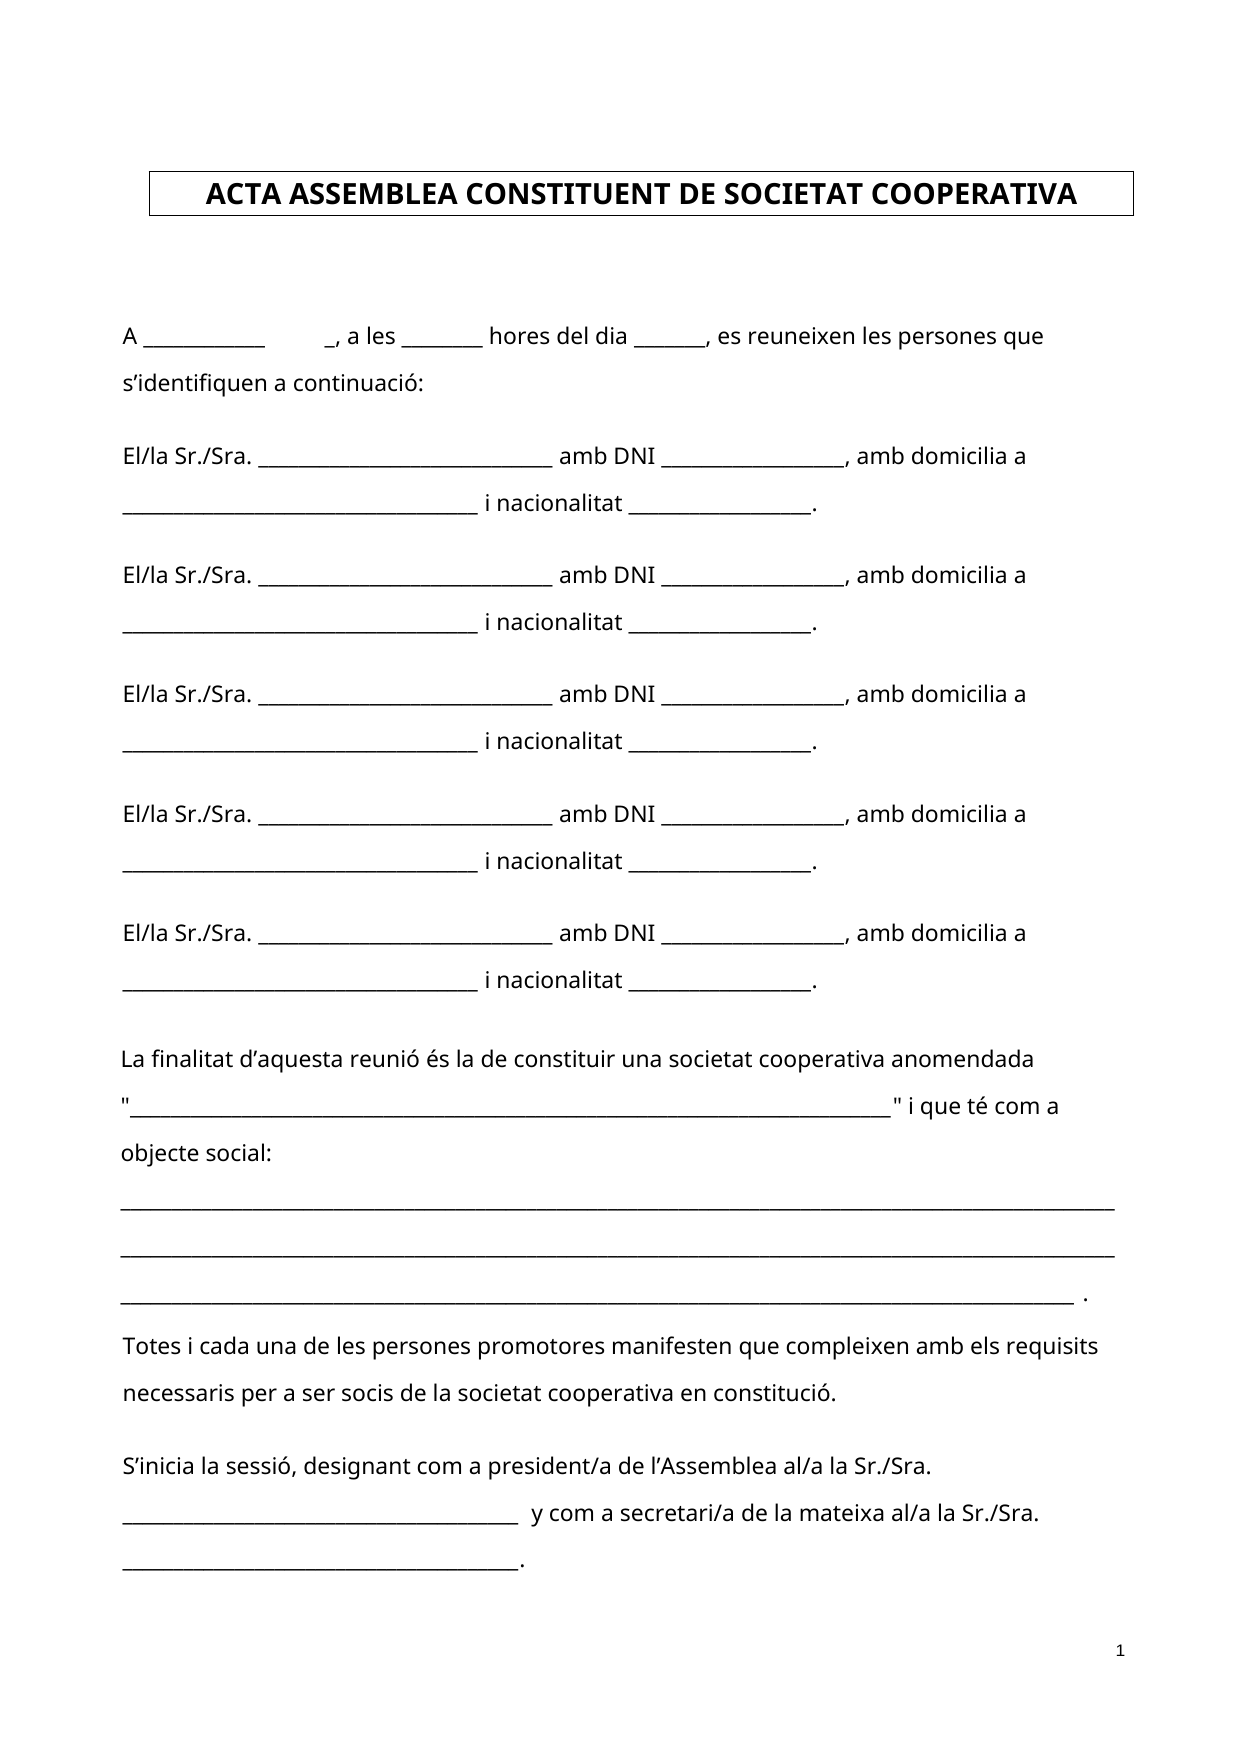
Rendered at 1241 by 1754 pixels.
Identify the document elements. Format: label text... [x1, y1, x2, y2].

text ACTA ASSEMBLEA CONSTITUENT DE SOCIETAT COOPERATIVA [150, 172, 1133, 215]
text Totes i cada una de les persones promotores manifesten que compleixen amb els requisits necessaris per a ser socis de la societat cooperativa en constitució. [122, 1330, 1119, 1408]
text El/la Sr./Sra. _____________________________ amb DNI __________________, amb domicilia a ___________________________________ i nacionalitat __________________. [122, 798, 1119, 876]
text El/la Sr./Sra. _____________________________ amb DNI __________________, amb domicilia a ___________________________________ i nacionalitat __________________. [122, 559, 1119, 637]
text El/la Sr./Sra. _____________________________ amb DNI __________________, amb domicilia a ___________________________________ i nacionalitat __________________. [122, 439, 1119, 518]
text A ____________ _, a les ________ hores del dia _______, es reuneixen les persones que s’identifiquen a continuació: [122, 320, 1119, 398]
text El/la Sr./Sra. _____________________________ amb DNI __________________, amb domicilia a ___________________________________ i nacionalitat __________________. [122, 917, 1119, 995]
text El/la Sr./Sra. _____________________________ amb DNI __________________, amb domicilia a ___________________________________ i nacionalitat __________________. [122, 678, 1119, 756]
text S’inicia la sessió, designant com a president/a de l’Assemblea al/a la Sr./Sra. _______________________________________ y com a secretari/a de la mateixa al/a la Sr./Sra. _______________________________________. [122, 1449, 1125, 1574]
text La finalitat d’aquesta reunió és la de constituir una societat cooperativa anomendada "___________________________________________________________________________" i que té com a objecte social: __________________________________________________________________________________________________________________________________________________________________________________________________________________________________________________________________________________________________ . [120, 1043, 1125, 1308]
